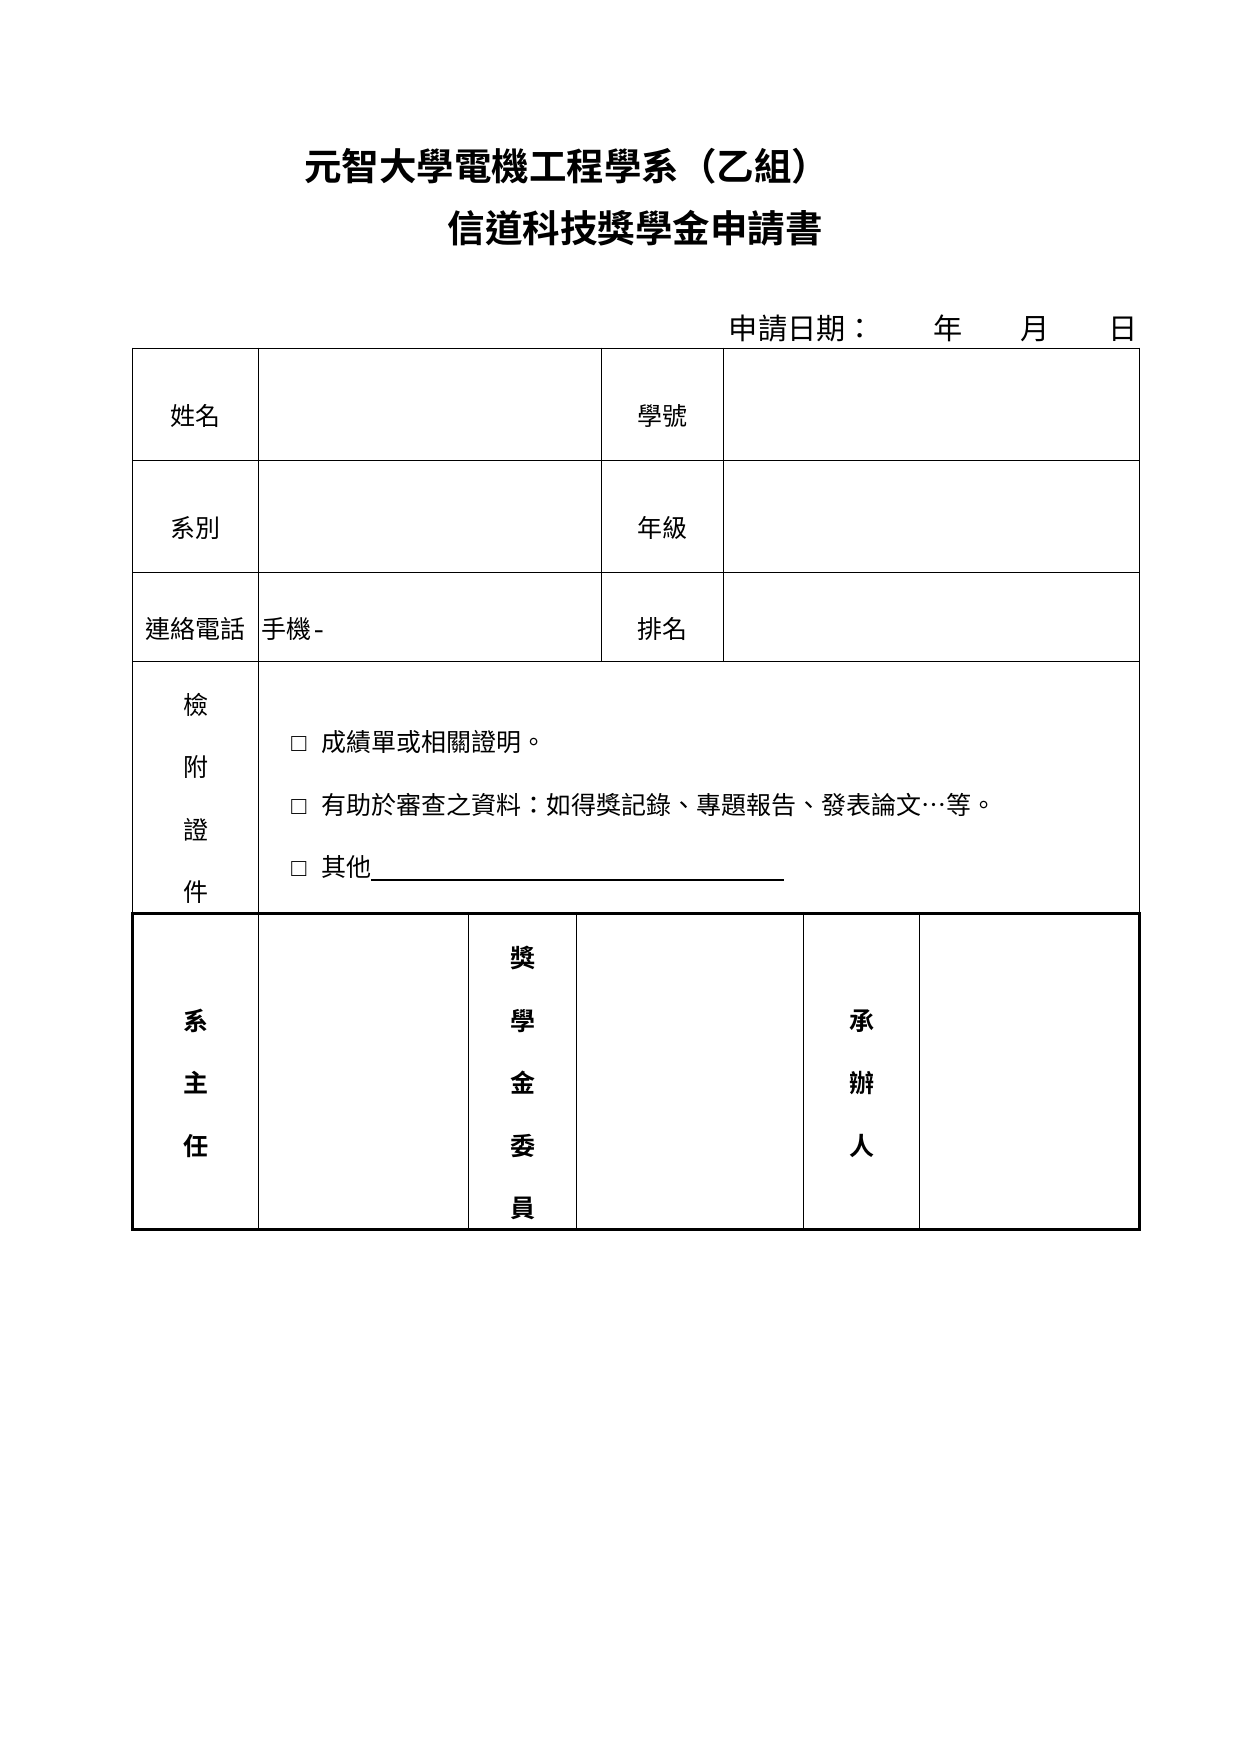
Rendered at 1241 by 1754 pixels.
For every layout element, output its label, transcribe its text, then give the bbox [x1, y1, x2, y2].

text 信道科技獎學金申請書 [133, 185, 1137, 247]
table_cell 連絡電話 [133, 573, 258, 661]
text 申請日期： 年 月 日 [133, 285, 1137, 347]
table_cell 手機- [259, 573, 601, 661]
table_cell 檢 附 證 件 [133, 662, 258, 912]
table_cell □ 成績單或相關證明。 □ 有助於審查之資料：如得獎記錄、專題報告、發表論文…等。 □ 其他 [259, 662, 1139, 912]
table_cell [577, 915, 803, 1227]
table_header 姓名 [133, 349, 258, 460]
table_header [259, 349, 601, 460]
table_cell 系 主 任 [134, 915, 258, 1227]
table_cell 獎 學 金 委 員 [469, 915, 576, 1227]
table_cell [724, 573, 1139, 661]
table_header [724, 349, 1139, 460]
table_cell [259, 461, 601, 572]
table_header 學號 [602, 349, 723, 460]
table_cell [724, 461, 1139, 572]
table_cell 承 辦 人 [804, 915, 919, 1227]
text 元智大學電機工程學系（乙組） [236, 122, 1137, 185]
table_cell [259, 915, 468, 1227]
table_cell 排名 [602, 573, 723, 661]
table_cell 年級 [602, 461, 723, 572]
table_cell [920, 915, 1138, 1227]
table_cell 系別 [133, 461, 258, 572]
